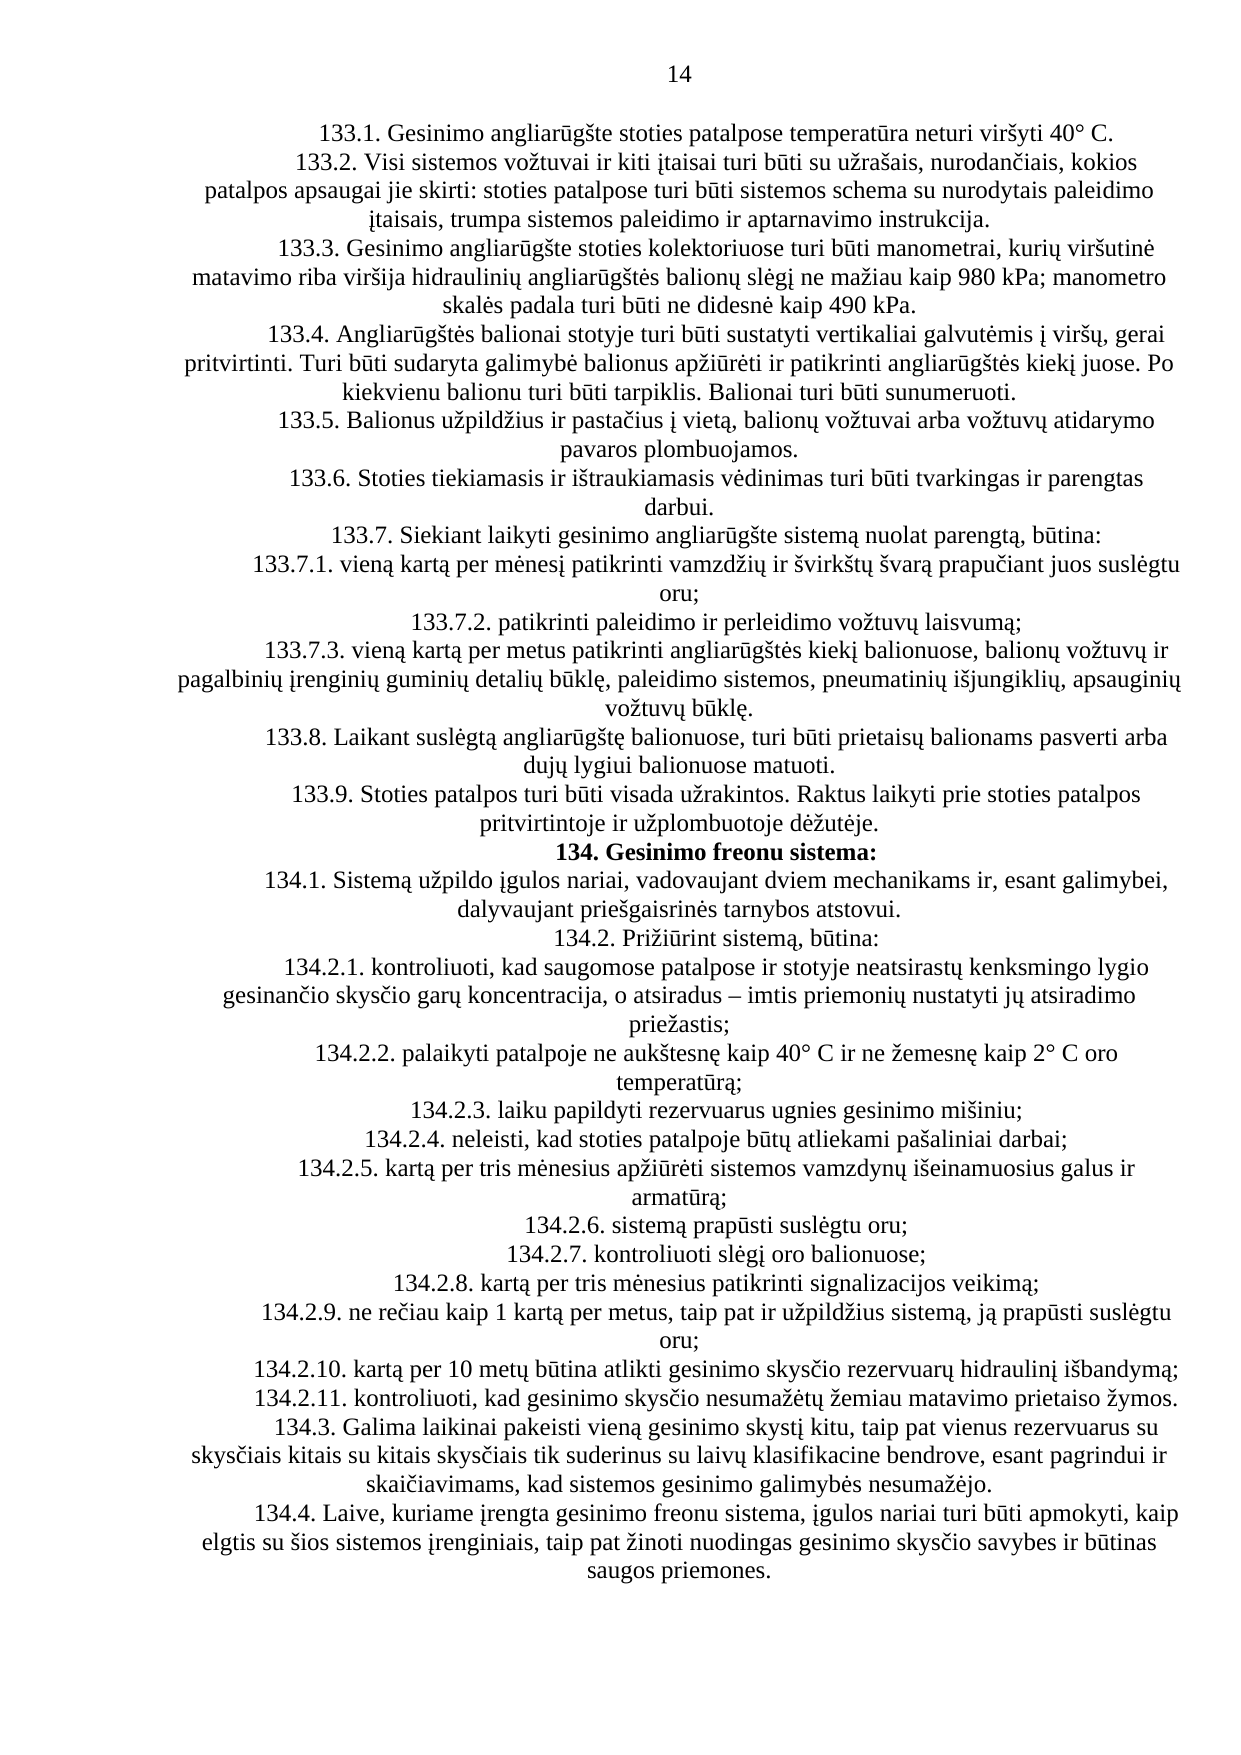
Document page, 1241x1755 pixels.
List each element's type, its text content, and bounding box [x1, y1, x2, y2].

text 134.1. Sistemą užpildo įgulos nariai, vadovaujant dviem mechanikams ir, esant galimybei, dalyvaujant priešgaisrinės tarnybos atstovui. [177, 866, 1181, 923]
text 134.2.5. kartą per tris mėnesius apžiūrėti sistemos vamzdynų išeinamuosius galus ir armatūrą; [177, 1153, 1181, 1211]
text 134. Gesinimo freonu sistema: [177, 837, 1181, 866]
text 134.2.3. laiku papildyti rezervuarus ugnies gesinimo mišiniu; [177, 1096, 1181, 1124]
text 133.7.1. vieną kartą per mėnesį patikrinti vamzdžių ir švirkštų švarą prapučiant juos suslėgtu oru; [177, 549, 1181, 607]
text 134.2.2. palaikyti patalpoje ne aukštesnę kaip 40° C ir ne žemesnę kaip 2° C oro temperatūrą; [177, 1038, 1181, 1096]
text 134.2.9. ne rečiau kaip 1 kartą per metus, taip pat ir užpildžius sistemą, ją prapūsti suslėgtu oru; [177, 1297, 1181, 1354]
text 134.2.7. kontroliuoti slėgį oro balionuose; [177, 1239, 1181, 1268]
text 133.4. Angliarūgštės balionai stotyje turi būti sustatyti vertikaliai galvutėmis į viršų, gerai pritvirtinti. Turi būti sudaryta galimybė balionus apžiūrėti ir patikrinti angliarūgštės kiekį juose. Po kiekvienu balionu turi būti tarpiklis. Balionai turi būti sunumeruoti. [177, 319, 1181, 406]
text 133.9. Stoties patalpos turi būti visada užrakintos. Raktus laikyti prie stoties patalpos pritvirtintoje ir užplombuotoje dėžutėje. [177, 779, 1181, 837]
text 134.2.8. kartą per tris mėnesius patikrinti signalizacijos veikimą; [177, 1268, 1181, 1297]
text 134.2.1. kontroliuoti, kad saugomose patalpose ir stotyje neatsirastų kenksmingo lygio gesinančio skysčio garų koncentracija, o atsiradus – imtis priemonių nustatyti jų atsiradimo priežastis; [177, 952, 1181, 1038]
text 133.5. Balionus užpildžius ir pastačius į vietą, balionų vožtuvai arba vožtuvų atidarymo pavaros plombuojamos. [177, 406, 1181, 463]
text 133.7. Siekiant laikyti gesinimo angliarūgšte sistemą nuolat parengtą, būtina: [177, 521, 1181, 549]
text 134.2.4. neleisti, kad stoties patalpoje būtų atliekami pašaliniai darbai; [177, 1124, 1181, 1153]
text 133.3. Gesinimo angliarūgšte stoties kolektoriuose turi būti manometrai, kurių viršutinė matavimo riba viršija hidraulinių angliarūgštės balionų slėgį ne mažiau kaip 980 kPa; manometro skalės padala turi būti ne didesnė kaip 490 kPa. [177, 233, 1181, 319]
text 134.3. Galima laikinai pakeisti vieną gesinimo skystį kitu, taip pat vienus rezervuarus su skysčiais kitais su kitais skysčiais tik suderinus su laivų klasifikacine bendrove, esant pagrindui ir skaičiavimams, kad sistemos gesinimo galimybės nesumažėjo. [177, 1412, 1181, 1498]
text 134.2.6. sistemą prapūsti suslėgtu oru; [177, 1211, 1181, 1239]
text 134.2.11. kontroliuoti, kad gesinimo skysčio nesumažėtų žemiau matavimo prietaiso žymos. [177, 1383, 1181, 1412]
text 134.2. Prižiūrint sistemą, būtina: [177, 923, 1181, 952]
text 133.6. Stoties tiekiamasis ir ištraukiamasis vėdinimas turi būti tvarkingas ir parengtas darbui. [177, 463, 1181, 521]
text 133.2. Visi sistemos vožtuvai ir kiti įtaisai turi būti su užrašais, nurodančiais, kokios patalpos apsaugai jie skirti: stoties patalpose turi būti sistemos schema su nurodytais paleidimo įtaisais, trumpa sistemos paleidimo ir aptarnavimo instrukcija. [177, 147, 1181, 233]
text 133.7.2. patikrinti paleidimo ir perleidimo vožtuvų laisvumą; [177, 607, 1181, 636]
text 133.8. Laikant suslėgtą angliarūgštę balionuose, turi būti prietaisų balionams pasverti arba dujų lygiui balionuose matuoti. [177, 722, 1181, 779]
text 134.4. Laive, kuriame įrengta gesinimo freonu sistema, įgulos nariai turi būti apmokyti, kaip elgtis su šios sistemos įrenginiais, taip pat žinoti nuodingas gesinimo skysčio savybes ir būtinas saugos priemones. [177, 1498, 1181, 1584]
text 133.7.3. vieną kartą per metus patikrinti angliarūgštės kiekį balionuose, balionų vožtuvų ir pagalbinių įrenginių guminių detalių būklę, paleidimo sistemos, pneumatinių išjungiklių, apsauginių vožtuvų būklę. [177, 636, 1181, 722]
text 134.2.10. kartą per 10 metų būtina atlikti gesinimo skysčio rezervuarų hidraulinį išbandymą; [177, 1354, 1181, 1383]
text 133.1. Gesinimo angliarūgšte stoties patalpose temperatūra neturi viršyti 40° C. [177, 118, 1181, 147]
